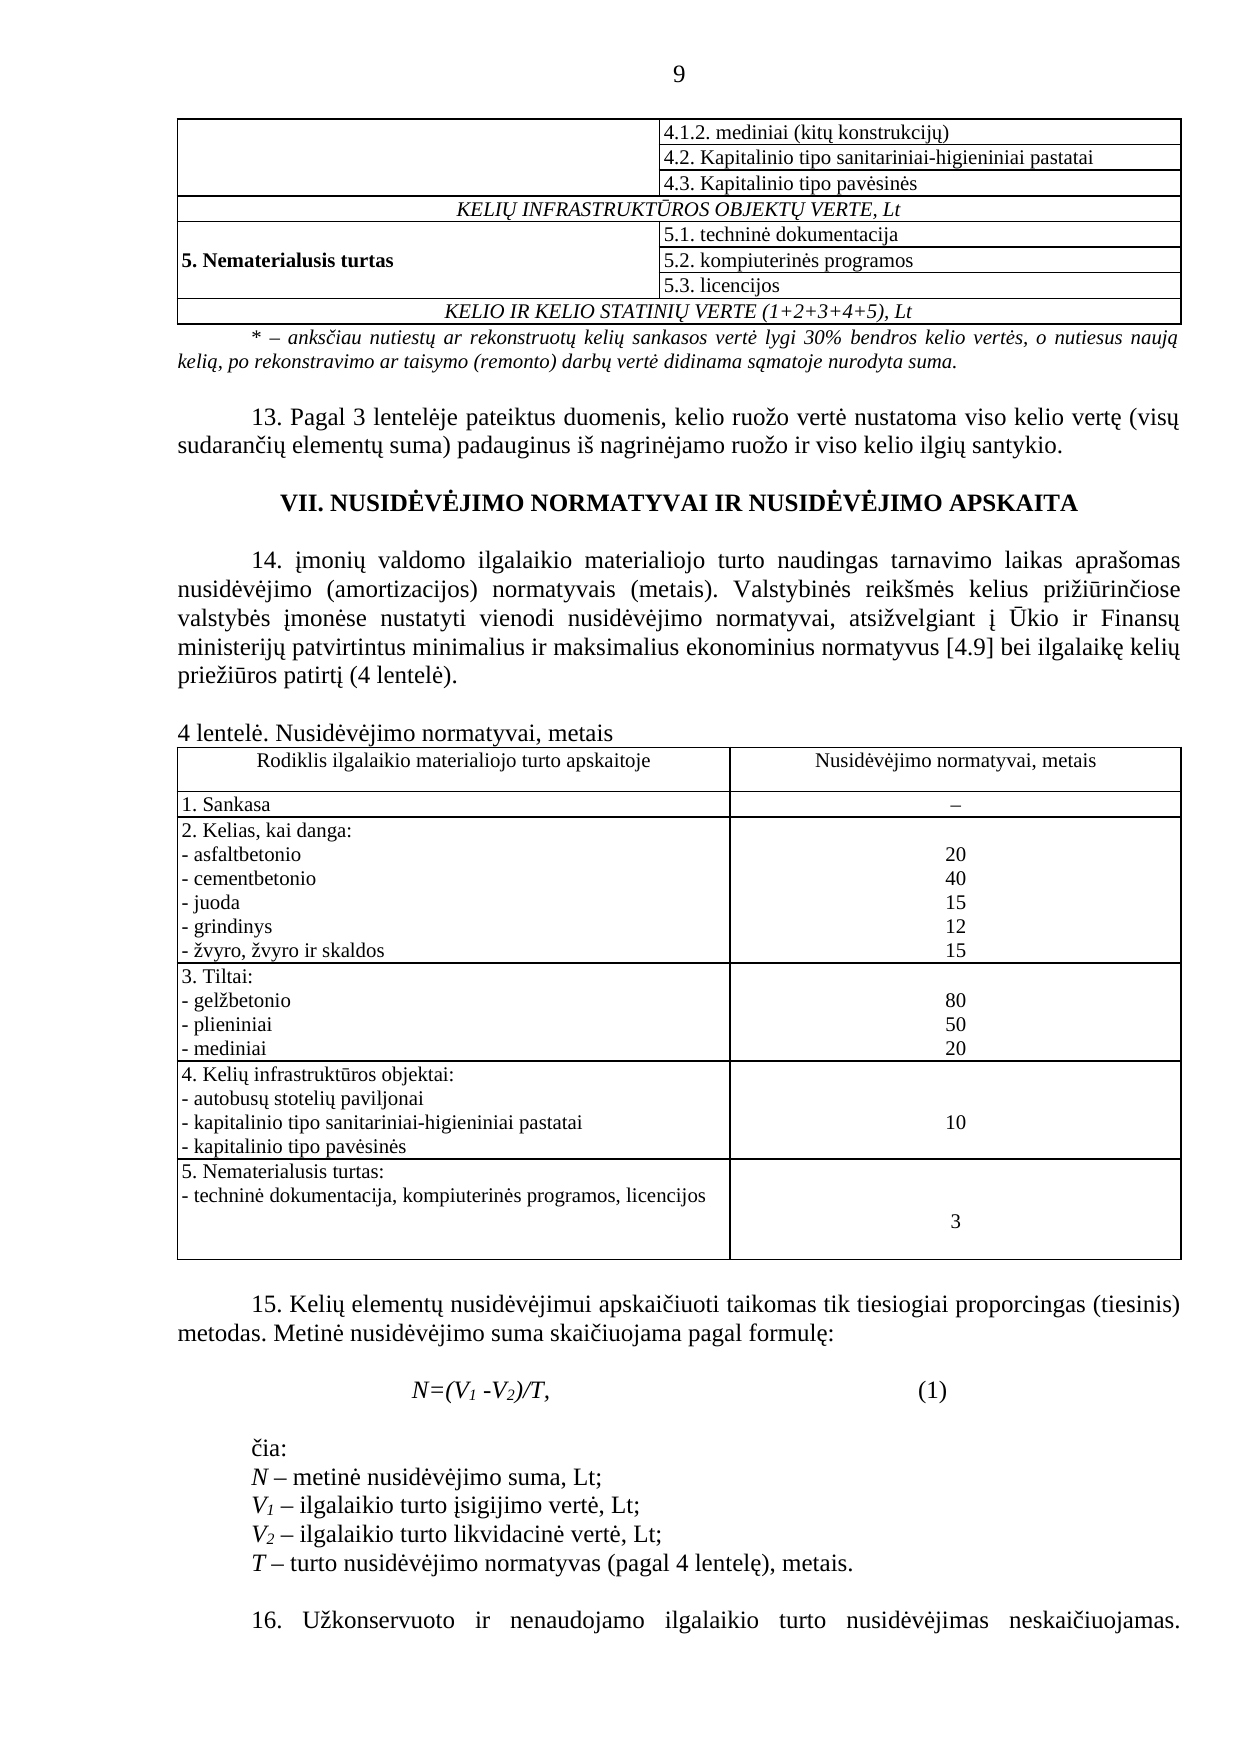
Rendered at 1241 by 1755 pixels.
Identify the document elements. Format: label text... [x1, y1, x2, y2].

text 4 lentelė. Nusidėvėjimo normatyvai, metais [177, 718, 1181, 747]
text VII. NUSIDĖVĖJIMO NORMATYVAI IR NUSIDĖVĖJIMO APSKAITA [177, 488, 1181, 517]
table_header Nusidėvėjimo normatyvai, metais [731, 748, 1180, 791]
table_cell - techninė dokumentacija, kompiuterinės programos, licencijos [178, 1184, 729, 1259]
table_cell [178, 120, 659, 195]
table_header Rodiklis ilgalaikio materialiojo turto apskaitoje [178, 748, 729, 791]
table_cell 3 [731, 1208, 1180, 1233]
text V1 – ilgalaikio turto įsigijimo vertė, Lt; [177, 1490, 1181, 1519]
table_cell 5. Nematerialusis turtas [178, 222, 659, 297]
text N=(V1 -V2)/T, (1) [177, 1375, 1181, 1404]
text 13. Pagal 3 lentelėje pateiktus duomenis, kelio ruožo vertė nustatoma viso kelio vertę (visų sudarančių elementų suma) padauginus iš nagrinėjamo ruožo ir viso kelio ilgių santykio. [177, 402, 1181, 459]
text V2 – ilgalaikio turto likvidacinė vertė, Lt; [177, 1519, 1181, 1548]
table_cell [731, 1233, 1180, 1259]
text T – turto nusidėvėjimo normatyvas (pagal 4 lentelę), metais. [177, 1548, 1181, 1577]
text * – anksčiau nutiestų ar rekonstruotų kelių sankasos vertė lygi 30% bendros kelio vertės, o nutiesus naują kelią, po rekonstravimo ar taisymo (remonto) darbų vertė didinama sąmatoje nurodyta suma. [177, 325, 1181, 373]
text čia: [177, 1433, 1181, 1462]
text 15. Kelių elementų nusidėvėjimui apskaičiuoti taikomas tik tiesiogiai proporcingas (tiesinis) metodas. Metinė nusidėvėjimo suma skaičiuojama pagal formulę: [177, 1289, 1181, 1347]
text 14. įmonių valdomo ilgalaikio materialiojo turto naudingas tarnavimo laikas aprašomas nusidėvėjimo (amortizacijos) normatyvais (metais). Valstybinės reikšmės kelius prižiūrinčiose valstybės įmonėse nustatyti vienodi nusidėvėjimo normatyvai, atsižvelgiant į Ūkio ir Finansų ministerijų patvirtintus minimalius ir maksimalius ekonominius normatyvus [4.9] bei ilgalaikę kelių priežiūros patirtį (4 lentelė). [177, 545, 1181, 689]
text 16. Užkonservuoto ir nenaudojamo ilgalaikio turto nusidėvėjimas neskaičiuojamas. [177, 1605, 1181, 1634]
text N – metinė nusidėvėjimo suma, Lt; [177, 1462, 1181, 1490]
